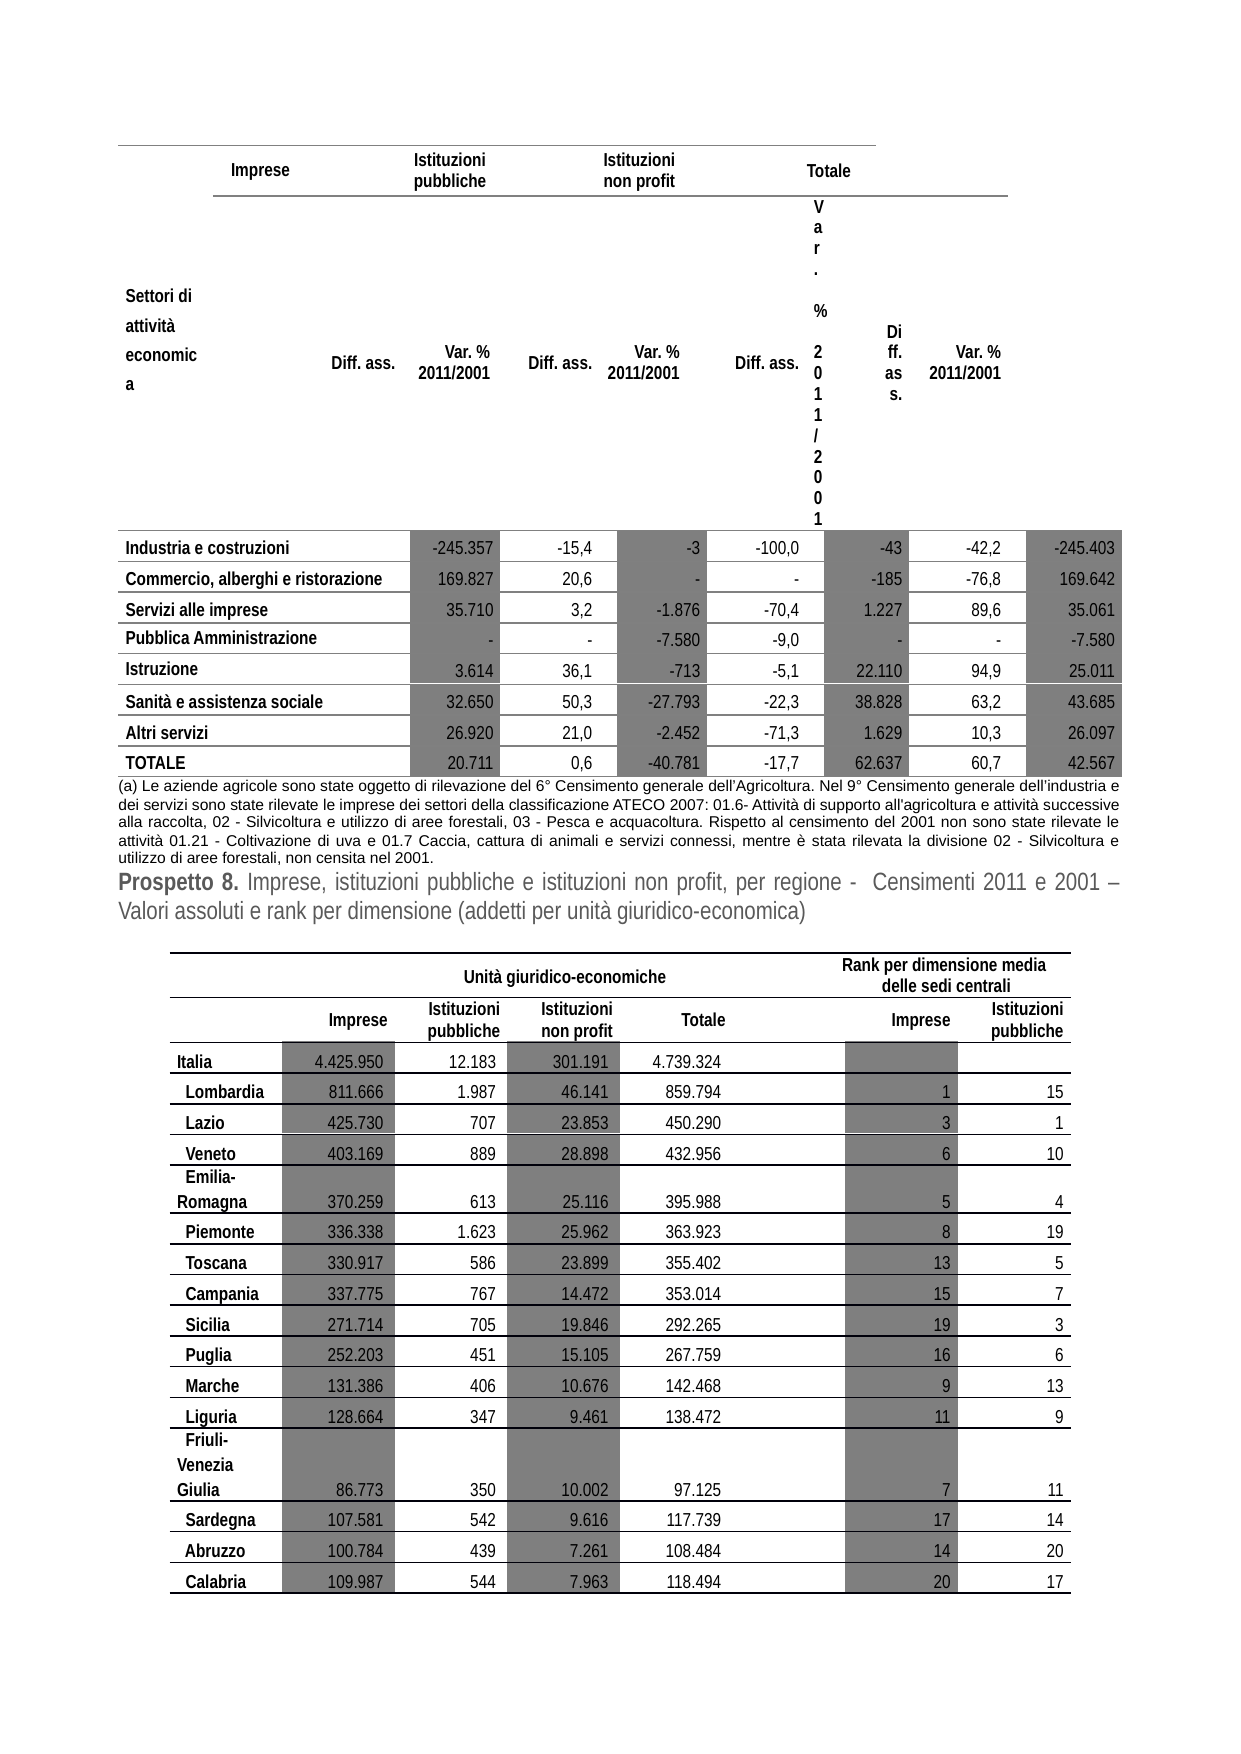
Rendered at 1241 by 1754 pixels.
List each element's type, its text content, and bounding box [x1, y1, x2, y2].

table_cell [806, 654, 824, 683]
table_cell -2.452 [617, 716, 707, 745]
table_cell 3,2 [500, 593, 599, 622]
table_cell Totale [620, 998, 732, 1041]
table_cell Sardegna [170, 1502, 282, 1531]
table_cell 15 [958, 1074, 1071, 1103]
table_cell 3 [958, 1306, 1071, 1335]
table_cell Imprese [282, 998, 395, 1041]
table_cell 11 [958, 1429, 1071, 1500]
table_cell [733, 1502, 845, 1531]
table_cell 14 [958, 1502, 1071, 1531]
table_cell [1008, 562, 1026, 591]
table_cell 35.710 [410, 593, 500, 622]
table_cell 9 [958, 1398, 1071, 1427]
table_cell 14 [845, 1532, 958, 1561]
table_cell Istruzione [118, 654, 410, 683]
table_cell -71,3 [707, 716, 806, 745]
table_cell Lombardia [170, 1074, 282, 1103]
table_cell 86.773 [282, 1429, 395, 1500]
table_cell 108.484 [620, 1532, 732, 1561]
table_cell Lazio [170, 1105, 282, 1133]
table_cell 63,2 [909, 685, 1008, 714]
table_cell [733, 1398, 845, 1427]
table_cell 14.472 [507, 1275, 620, 1304]
table_cell [733, 1135, 845, 1164]
table_cell Istituzioni pubbliche [395, 998, 507, 1041]
table_cell - [707, 562, 806, 591]
table_cell Puglia [170, 1337, 282, 1366]
table_cell -5,1 [707, 654, 806, 683]
table_cell -76,8 [909, 562, 1008, 591]
table_cell [1008, 685, 1026, 714]
table_cell 15.105 [507, 1337, 620, 1366]
table_cell Campania [170, 1275, 282, 1304]
table_cell 118.494 [620, 1563, 732, 1592]
table_cell 89,6 [909, 593, 1008, 622]
table_cell [733, 1105, 845, 1133]
table_cell [599, 716, 617, 745]
table_cell [733, 1166, 845, 1212]
table_cell - [617, 562, 707, 591]
table_cell 7 [845, 1429, 958, 1500]
table_cell 9.616 [507, 1502, 620, 1531]
table_cell 17 [958, 1563, 1071, 1592]
table_cell [733, 1043, 845, 1072]
table_cell [733, 1074, 845, 1103]
table_header [687, 146, 781, 195]
table_cell 613 [395, 1166, 507, 1212]
table_header Imprese [213, 146, 308, 195]
table_cell -70,4 [707, 593, 806, 622]
table_cell Italia [170, 1043, 282, 1072]
table_cell 25.962 [507, 1214, 620, 1243]
table_cell 1 [958, 1105, 1071, 1133]
table_cell 6 [958, 1337, 1071, 1366]
table_cell 62.637 [824, 747, 909, 776]
table_cell [733, 1306, 845, 1335]
table_cell 38.828 [824, 685, 909, 714]
table_cell [733, 1563, 845, 1592]
table_cell 17 [845, 1502, 958, 1531]
table_cell [806, 593, 824, 622]
table_cell -17,7 [707, 747, 806, 776]
table_cell 60,7 [909, 747, 1008, 776]
table_cell 7 [958, 1275, 1071, 1304]
table_cell 337.775 [282, 1275, 395, 1304]
table_cell [599, 593, 617, 622]
table_cell 586 [395, 1245, 507, 1274]
table_cell 0,6 [500, 747, 599, 776]
text (a) Le aziende agricole sono state oggetto di rilevazione del 6° Censimento generale dell’Agricoltura. Nel 9° Censimento generale dell’industria e dei servizi sono state rilevate le imprese dei settori della classificazione ATECO 2007: 01.6- Attività di supporto all'agricoltura e attività successive alla raccolta, 02 - Silvicoltura e utilizzo di aree forestali, 03 - Pesca e acquacoltura. Rispetto al censimento del 2001 non sono state rilevate le attività 01.21 - Coltivazione di uva e 01.7 Caccia, cattura di animali e servizi connessi, mentre è stata rilevata la divisione 02 - Silvicoltura e utilizzo di aree forestali, non censita nel 2001. [118, 777, 1122, 867]
table_cell Commercio, alberghi e ristorazione [118, 562, 410, 591]
table_cell Altri servizi [118, 716, 410, 745]
table_cell -22,3 [707, 685, 806, 714]
table_cell - [410, 624, 500, 653]
table_header [497, 146, 592, 195]
table_cell 252.203 [282, 1337, 395, 1366]
table_header Settori di attività economica [118, 146, 213, 530]
table_header [170, 954, 336, 997]
table_cell 350 [395, 1429, 507, 1500]
table_cell -245.403 [1026, 531, 1122, 561]
table_cell 4.739.324 [620, 1043, 732, 1072]
table_cell 811.666 [282, 1074, 395, 1103]
table_cell 705 [395, 1306, 507, 1335]
table_cell Friuli-Venezia Giulia [170, 1429, 282, 1500]
table_cell -185 [824, 562, 909, 591]
table_cell 403.169 [282, 1135, 395, 1164]
table_cell [1008, 531, 1026, 561]
table_cell Diff. ass. [213, 197, 402, 530]
table_header [308, 146, 402, 195]
table_cell [958, 1043, 1071, 1072]
table_cell 97.125 [620, 1429, 732, 1500]
table_cell 6 [845, 1135, 958, 1164]
table_header Unità giuridico-economiche [336, 954, 794, 997]
table_cell [733, 1214, 845, 1243]
table_cell [1008, 624, 1026, 653]
table_cell 131.386 [282, 1367, 395, 1397]
table_cell 23.853 [507, 1105, 620, 1133]
table_cell 5 [845, 1166, 958, 1212]
table_cell 10 [958, 1135, 1071, 1164]
table_cell 19.846 [507, 1306, 620, 1335]
table_cell 9 [845, 1367, 958, 1397]
table_cell Piemonte [170, 1214, 282, 1243]
table_header Rank per dimensione media delle sedi centrali [821, 954, 1071, 997]
table_cell -1.876 [617, 593, 707, 622]
table_cell 271.714 [282, 1306, 395, 1335]
table_cell 767 [395, 1275, 507, 1304]
table_cell [806, 531, 824, 561]
table_cell Calabria [170, 1563, 282, 1592]
table_cell [733, 998, 845, 1041]
table_cell 439 [395, 1532, 507, 1561]
table_cell 330.917 [282, 1245, 395, 1274]
table_cell Emilia-Romagna [170, 1166, 282, 1212]
table_cell - [824, 624, 909, 653]
table_cell - [500, 624, 599, 653]
table_cell 889 [395, 1135, 507, 1164]
table_cell -43 [824, 531, 909, 561]
table_cell Servizi alle imprese [118, 593, 410, 622]
table_cell [599, 654, 617, 683]
table_cell [733, 1429, 845, 1500]
table_cell 542 [395, 1502, 507, 1531]
table_cell 425.730 [282, 1105, 395, 1133]
table_cell 1 [845, 1074, 958, 1103]
table_cell 32.650 [410, 685, 500, 714]
table_cell 20 [845, 1563, 958, 1592]
table_cell 336.338 [282, 1214, 395, 1243]
table_cell -15,4 [500, 531, 599, 561]
table_cell [687, 197, 707, 530]
table_cell 50,3 [500, 685, 599, 714]
table_cell -40.781 [617, 747, 707, 776]
table_cell [599, 747, 617, 776]
table_cell [599, 531, 617, 561]
table_cell Abruzzo [170, 1532, 282, 1561]
table_cell Marche [170, 1367, 282, 1397]
table_cell 23.899 [507, 1245, 620, 1274]
table_cell 707 [395, 1105, 507, 1133]
table_cell [806, 624, 824, 653]
table_cell [733, 1532, 845, 1561]
table_cell Sanità e assistenza sociale [118, 685, 410, 714]
table_cell 28.898 [507, 1135, 620, 1164]
table_cell 46.141 [507, 1074, 620, 1103]
table_cell 363.923 [620, 1214, 732, 1243]
table_cell 25.011 [1026, 654, 1122, 683]
table_cell 5 [958, 1245, 1071, 1274]
table_cell 355.402 [620, 1245, 732, 1274]
table_cell 450.290 [620, 1105, 732, 1133]
table_cell 12.183 [395, 1043, 507, 1072]
table_cell 10.002 [507, 1429, 620, 1500]
table_cell [170, 998, 282, 1041]
table_cell [599, 685, 617, 714]
table_cell Diff. ass. [876, 197, 909, 530]
table_cell [806, 685, 824, 714]
table_cell 353.014 [620, 1275, 732, 1304]
table_cell Pubblica Amministrazione [118, 624, 410, 653]
table_cell -100,0 [707, 531, 806, 561]
table_cell [806, 716, 824, 745]
table_header Istituzioni non profit [592, 146, 687, 195]
table_cell Diff. ass. [500, 197, 599, 530]
table_cell 19 [958, 1214, 1071, 1243]
table_cell 3.614 [410, 654, 500, 683]
table_cell Toscana [170, 1245, 282, 1274]
table_cell 4 [958, 1166, 1071, 1212]
table_cell 9.461 [507, 1398, 620, 1427]
table_cell Var. % 2011/2001 [403, 197, 497, 530]
table_cell 406 [395, 1367, 507, 1397]
table_cell 267.759 [620, 1337, 732, 1366]
table_cell 26.097 [1026, 716, 1122, 745]
table_cell Istituzioni pubbliche [958, 998, 1071, 1041]
table_cell 7.261 [507, 1532, 620, 1561]
table_cell [845, 1043, 958, 1072]
table_cell 544 [395, 1563, 507, 1592]
table_cell 109.987 [282, 1563, 395, 1592]
table_cell 3 [845, 1105, 958, 1133]
table_cell -7.580 [1026, 624, 1122, 653]
table_cell 16 [845, 1337, 958, 1366]
table_cell Var. % 2011/2001 [599, 197, 687, 530]
table_header [794, 954, 821, 997]
table_cell 22.110 [824, 654, 909, 683]
table_cell 10.676 [507, 1367, 620, 1397]
table_cell [1008, 716, 1026, 745]
table_cell 117.739 [620, 1502, 732, 1531]
table_cell [733, 1337, 845, 1366]
table_cell 20.711 [410, 747, 500, 776]
table_cell -9,0 [707, 624, 806, 653]
table_cell 11 [845, 1398, 958, 1427]
table_cell -713 [617, 654, 707, 683]
table_cell Liguria [170, 1398, 282, 1427]
table_cell -3 [617, 531, 707, 561]
table_cell 432.956 [620, 1135, 732, 1164]
table_cell [733, 1367, 845, 1397]
table_cell 451 [395, 1337, 507, 1366]
table_cell Diff. ass. [707, 197, 806, 530]
table_cell 10,3 [909, 716, 1008, 745]
table_cell 25.116 [507, 1166, 620, 1212]
table_cell 169.642 [1026, 562, 1122, 591]
table_cell 142.468 [620, 1367, 732, 1397]
table_cell 21,0 [500, 716, 599, 745]
table_cell [824, 197, 876, 530]
table_cell [1008, 654, 1026, 683]
table_cell 859.794 [620, 1074, 732, 1103]
table_cell 7.963 [507, 1563, 620, 1592]
table_cell -245.357 [410, 531, 500, 561]
table_cell -42,2 [909, 531, 1008, 561]
table_cell 20 [958, 1532, 1071, 1561]
table_header Totale [781, 146, 876, 195]
table_cell Istituzioni non profit [507, 998, 620, 1041]
table_cell 19 [845, 1306, 958, 1335]
table_cell Sicilia [170, 1306, 282, 1335]
table_cell 1.629 [824, 716, 909, 745]
table_cell 169.827 [410, 562, 500, 591]
table_cell Var. % 2011/2001 [909, 197, 1008, 530]
table_cell 292.265 [620, 1306, 732, 1335]
table_cell [599, 624, 617, 653]
table_cell 20,6 [500, 562, 599, 591]
table_cell 36,1 [500, 654, 599, 683]
table_cell [733, 1245, 845, 1274]
table_cell [1008, 747, 1026, 776]
table_cell 347 [395, 1398, 507, 1427]
table_cell [806, 562, 824, 591]
text Prospetto 8. Imprese, istituzioni pubbliche e istituzioni non profit, per regione - Censimenti 2011 e 2001 – Valori assoluti e rank per dimensione (addetti per unità giuridico-economica) [118, 867, 1122, 926]
table_cell Var. % 2011/2001 [806, 197, 824, 530]
table_cell TOTALE [118, 747, 410, 776]
table_cell Imprese [845, 998, 958, 1041]
table_cell 43.685 [1026, 685, 1122, 714]
table_cell -7.580 [617, 624, 707, 653]
table_cell [599, 562, 617, 591]
table_cell 128.664 [282, 1398, 395, 1427]
table_cell 26.920 [410, 716, 500, 745]
table_cell [1008, 593, 1026, 622]
table_cell 107.581 [282, 1502, 395, 1531]
table_cell 370.259 [282, 1166, 395, 1212]
table_cell 301.191 [507, 1043, 620, 1072]
table_cell 395.988 [620, 1166, 732, 1212]
table_cell Veneto [170, 1135, 282, 1164]
table_cell 42.567 [1026, 747, 1122, 776]
table_cell Industria e costruzioni [118, 531, 410, 561]
table_cell 100.784 [282, 1532, 395, 1561]
table_cell 15 [845, 1275, 958, 1304]
table_cell 35.061 [1026, 593, 1122, 622]
table_cell [733, 1275, 845, 1304]
table_cell 8 [845, 1214, 958, 1243]
table_cell 94,9 [909, 654, 1008, 683]
table_cell 1.227 [824, 593, 909, 622]
table_cell 1.987 [395, 1074, 507, 1103]
table_cell -27.793 [617, 685, 707, 714]
table_cell - [909, 624, 1008, 653]
table_cell 4.425.950 [282, 1043, 395, 1072]
table_cell 13 [845, 1245, 958, 1274]
table_cell [806, 747, 824, 776]
table_cell 138.472 [620, 1398, 732, 1427]
table_header Istituzioni pubbliche [403, 146, 497, 195]
table_cell 1.623 [395, 1214, 507, 1243]
table_cell 13 [958, 1367, 1071, 1397]
